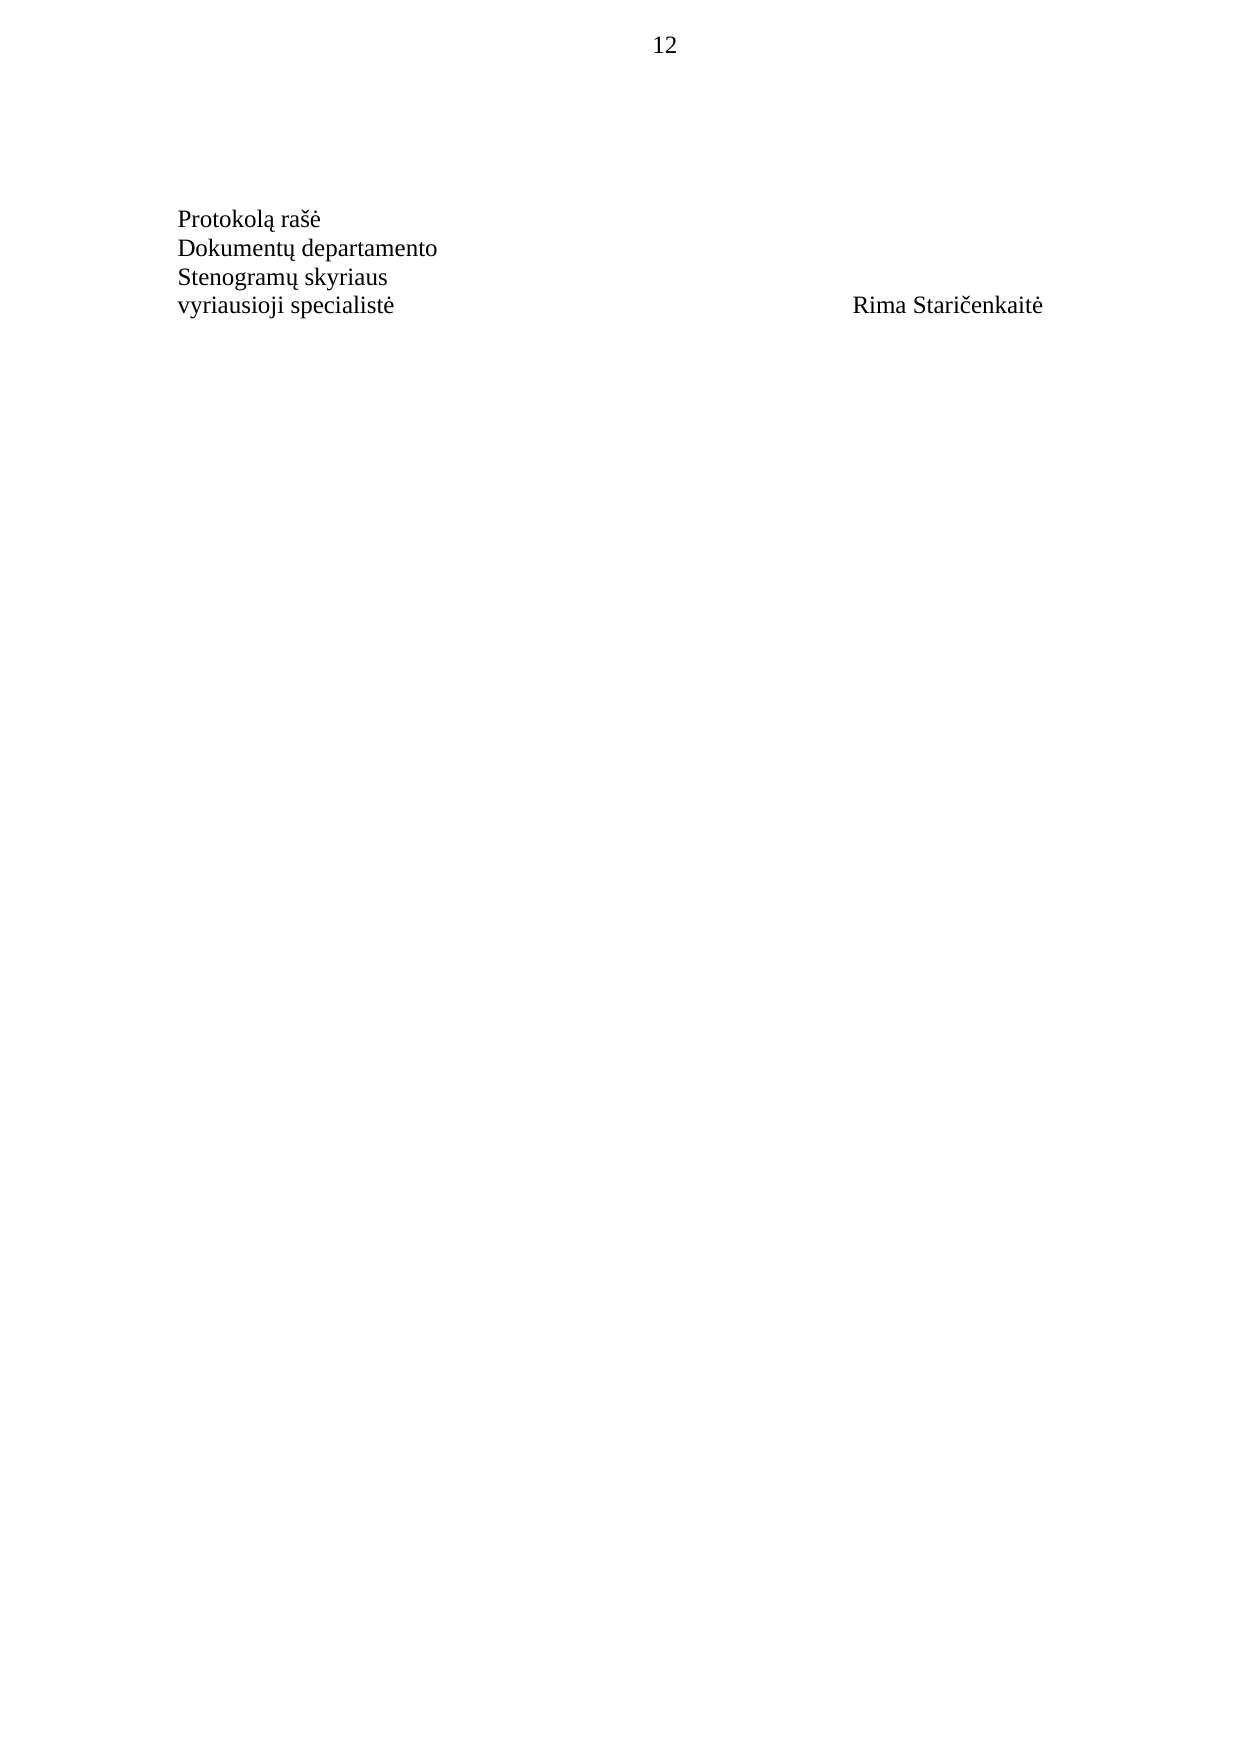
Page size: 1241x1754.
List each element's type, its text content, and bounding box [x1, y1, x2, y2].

text vyriausioji specialistė Rima Staričenkaitė [177, 291, 1152, 319]
text Dokumentų departamento [177, 233, 1152, 262]
text Stenogramų skyriaus [177, 262, 1152, 291]
text Protokolą rašė [177, 204, 1152, 233]
